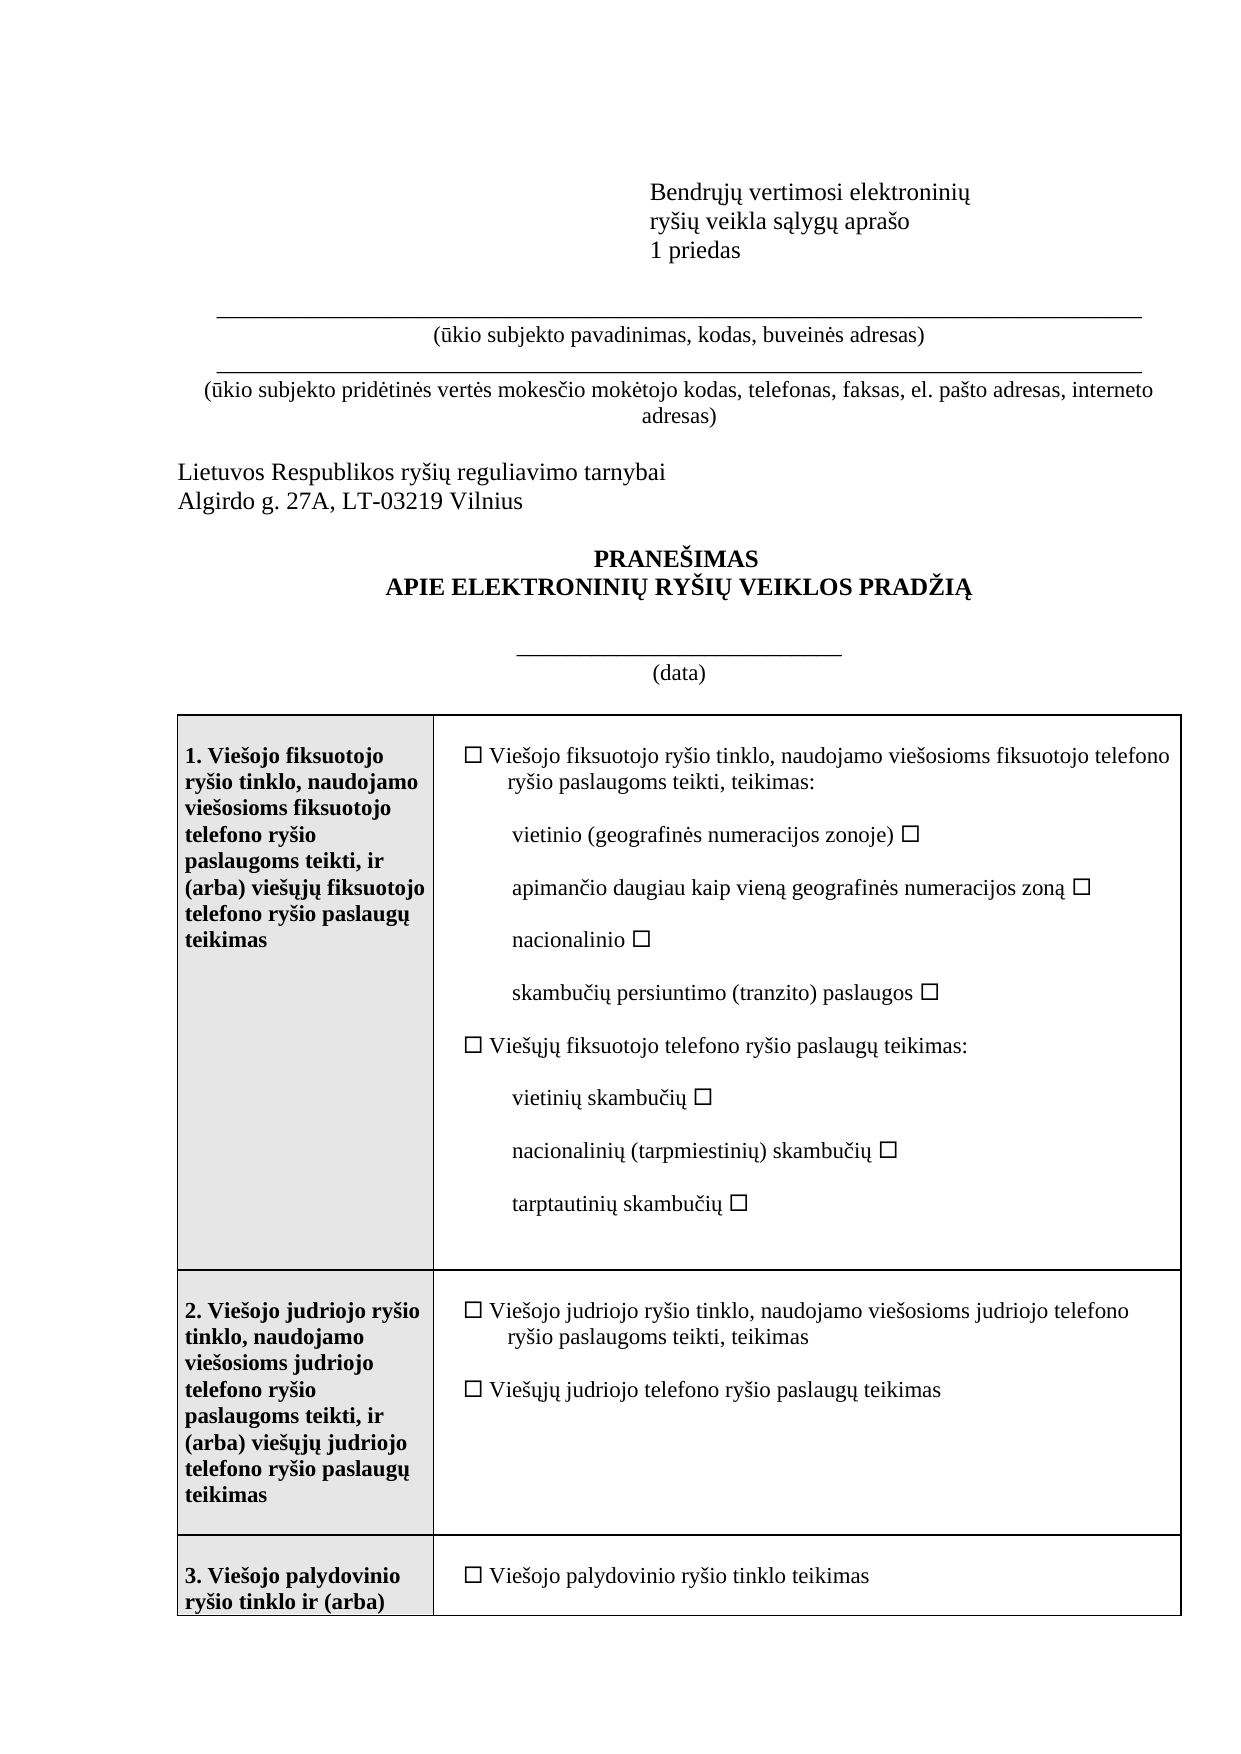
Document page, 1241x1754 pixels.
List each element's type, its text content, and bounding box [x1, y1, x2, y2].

table_cell [] Viešojo judriojo ryšio tinklo, naudojamo viešosioms judriojo telefono ryšio paslaugoms teikti, teikimas [] Viešųjų judriojo telefono ryšio paslaugų teikimas [434, 1271, 1180, 1534]
table_cell 3. Viešojo palydovinio ryšio tinklo ir (arba) [178, 1536, 433, 1614]
text (ūkio subjekto pavadinimas, kodas, buveinės adresas) [177, 321, 1181, 347]
text ryšių veikla sąlygų aprašo [649, 206, 1181, 235]
subtitle PRANEŠIMAS APIE ELEKTRONINIŲ RYŠIŲ VEIKLOS PRADŽIĄ [177, 544, 1181, 601]
text Algirdo g. 27A, LT-03219 Vilnius [177, 486, 1181, 515]
text __________________________________________________________________________ [177, 292, 1181, 321]
text 1 priedas [649, 235, 1181, 263]
table_cell [] Viešojo palydovinio ryšio tinklo teikimas [] Viešųjų palydovinio ryšio paslaugų teikimas [434, 1536, 1180, 1614]
text __________________________________________________________________________ [177, 347, 1181, 376]
text (ūkio subjekto pridėtinės vertės mokesčio mokėtojo kodas, telefonas, faksas, el. pašto adresas, interneto adresas) [177, 376, 1181, 429]
text Bendrųjų vertimosi elektroninių [649, 177, 1181, 206]
table_header 1. Viešojo fiksuotojo ryšio tinklo, naudojamo viešosioms fiksuotojo telefono ryšio paslaugoms teikti, ir (arba) viešųjų fiksuotojo telefono ryšio paslaugų teikimas [178, 716, 433, 1269]
table_cell 2. Viešojo judriojo ryšio tinklo, naudojamo viešosioms judriojo telefono ryšio paslaugoms teikti, ir (arba) viešųjų judriojo telefono ryšio paslaugų teikimas [178, 1271, 433, 1534]
text __________________________ [177, 630, 1181, 659]
text Lietuvos Respublikos ryšių reguliavimo tarnybai [177, 457, 1181, 486]
text (data) [177, 659, 1181, 685]
table_header [] Viešojo fiksuotojo ryšio tinklo, naudojamo viešosioms fiksuotojo telefono ryšio paslaugoms teikti, teikimas: vietinio (geografinės numeracijos zonoje) [] apimančio daugiau kaip vieną geografinės numeracijos zoną [] nacionalinio [] skambučių persiuntimo (tranzito) paslaugos [] [] Viešųjų fiksuotojo telefono ryšio paslaugų teikimas: vietinių skambučių [] nacionalinių (tarpmiestinių) skambučių [] tarptautinių skambučių [] [434, 716, 1180, 1269]
